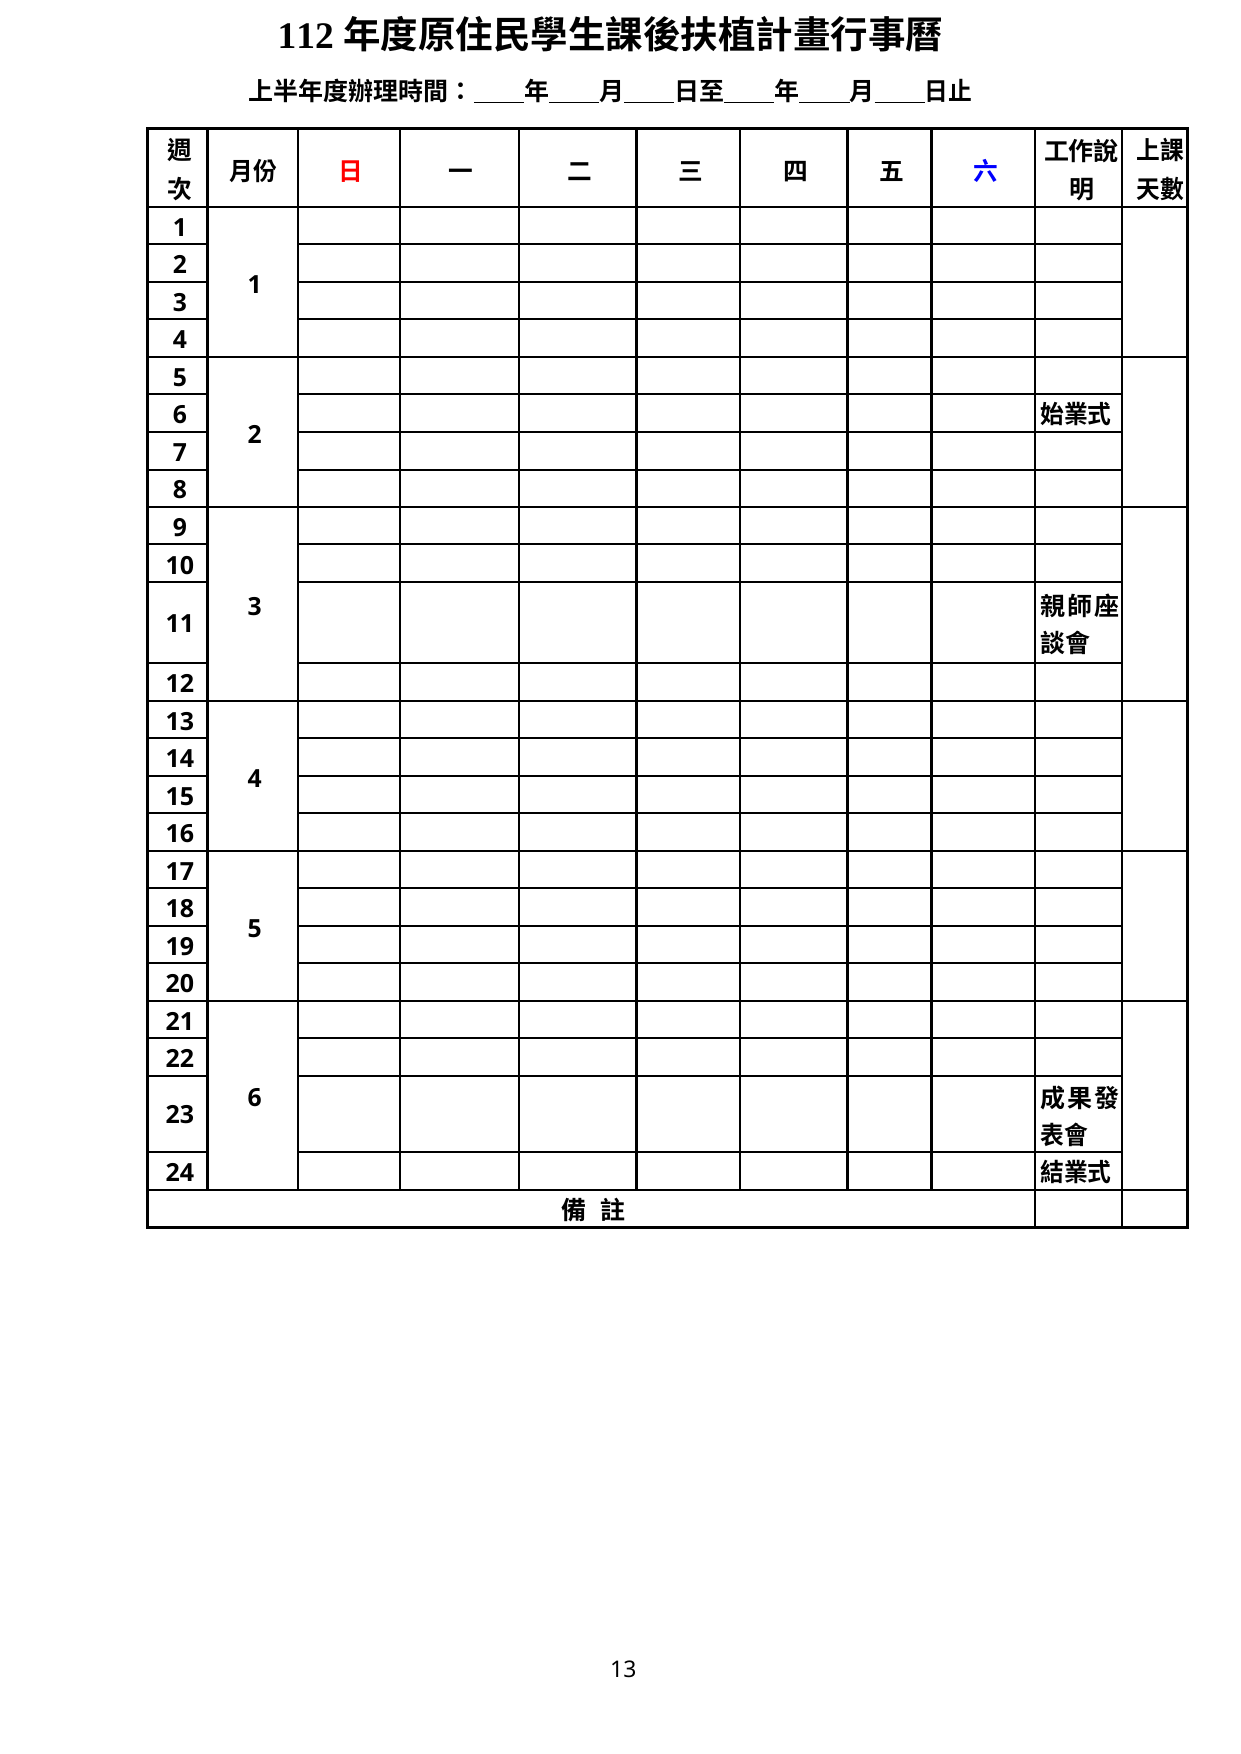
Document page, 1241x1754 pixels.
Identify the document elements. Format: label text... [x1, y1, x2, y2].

table_header 五 [849, 130, 930, 206]
table_cell [401, 583, 518, 662]
table_cell [741, 471, 846, 506]
table_cell [638, 964, 739, 1000]
table_cell [933, 471, 1034, 506]
table_cell [299, 433, 399, 468]
table_cell [401, 395, 518, 431]
table_cell [1036, 545, 1121, 581]
table_cell 結業式 [1036, 1153, 1121, 1188]
table_cell [933, 889, 1034, 924]
table_cell [849, 964, 930, 1000]
table_cell [1123, 1002, 1186, 1188]
table_cell 親師座談會 [1036, 583, 1121, 662]
table_cell [1036, 320, 1121, 356]
table_cell [1036, 814, 1121, 850]
table_cell [1036, 664, 1121, 699]
table_cell [933, 208, 1034, 243]
table_cell 11 [149, 583, 206, 662]
table_cell [741, 433, 846, 468]
table_cell [1036, 1002, 1121, 1037]
table_cell [849, 1153, 930, 1188]
table_cell [849, 283, 930, 318]
table_cell [520, 777, 635, 812]
table_cell [638, 852, 739, 887]
table_cell [741, 1077, 846, 1151]
table_cell [401, 814, 518, 850]
table_header 三 [638, 130, 739, 206]
table_cell [849, 208, 930, 243]
table_cell [1036, 927, 1121, 962]
table_cell [520, 583, 635, 662]
table_cell [741, 927, 846, 962]
table_cell [933, 777, 1034, 812]
table_header 週 [149, 130, 206, 166]
table_cell [741, 889, 846, 924]
table_cell [849, 702, 930, 737]
table_cell [520, 471, 635, 506]
table_header 四 [741, 130, 846, 206]
table_cell [520, 814, 635, 850]
table_cell [638, 245, 739, 281]
table_cell [1123, 358, 1186, 506]
table_cell 24 [149, 1153, 206, 1188]
table_cell [638, 395, 739, 431]
table_cell [1036, 702, 1121, 737]
table_cell [401, 1039, 518, 1075]
table_cell [520, 283, 635, 318]
table_cell [520, 964, 635, 1000]
table_cell [933, 545, 1034, 581]
table_cell [401, 1077, 518, 1151]
table_cell [401, 927, 518, 962]
table_header 六 [933, 130, 1034, 206]
table_cell [299, 358, 399, 393]
table_cell [1123, 508, 1186, 699]
table_cell [638, 283, 739, 318]
table_cell 1 [209, 208, 297, 356]
table_cell [520, 395, 635, 431]
table_cell 4 [209, 702, 297, 850]
table_cell [933, 1153, 1034, 1188]
table_cell [741, 208, 846, 243]
table_cell [638, 1002, 739, 1037]
table_cell [299, 1039, 399, 1075]
table_cell [741, 508, 846, 543]
table_cell [520, 320, 635, 356]
table_cell [401, 245, 518, 281]
table_header 上課 [1123, 130, 1186, 166]
table_cell [520, 927, 635, 962]
table_cell [638, 471, 739, 506]
table_cell [741, 1039, 846, 1075]
table_header 一 [401, 130, 518, 206]
table_cell 次 [149, 166, 206, 206]
table_cell [1123, 208, 1186, 356]
table_cell 22 [149, 1039, 206, 1075]
table_cell [1123, 702, 1186, 850]
table_cell [638, 777, 739, 812]
table_cell [933, 1039, 1034, 1075]
table_cell [299, 395, 399, 431]
table_cell [741, 283, 846, 318]
table_cell [849, 777, 930, 812]
table_cell 始業式 [1036, 395, 1121, 431]
table_cell [299, 245, 399, 281]
table_cell [849, 927, 930, 962]
table_cell [520, 1153, 635, 1188]
table_cell [638, 358, 739, 393]
table_cell [849, 433, 930, 468]
table_cell [933, 814, 1034, 850]
table_cell [1036, 964, 1121, 1000]
subtitle 112 年度原住民學生課後扶植計畫行事曆 [87, 4, 1133, 59]
table_cell [638, 1039, 739, 1075]
table_cell 天數 [1123, 166, 1186, 206]
table_cell 15 [149, 777, 206, 812]
table_cell [299, 814, 399, 850]
table_cell [520, 852, 635, 887]
table_cell [401, 1002, 518, 1037]
table_cell 2 [149, 245, 206, 281]
table_cell 6 [149, 395, 206, 431]
table_cell [299, 208, 399, 243]
table_cell [638, 208, 739, 243]
table_cell [520, 664, 635, 699]
table_cell [401, 283, 518, 318]
table_cell [1036, 889, 1121, 924]
table_cell [520, 1077, 635, 1151]
table_cell 21 [149, 1002, 206, 1037]
table_header 日 [299, 130, 399, 206]
table_cell 18 [149, 889, 206, 924]
table_cell [638, 1077, 739, 1151]
table_cell [1036, 1191, 1121, 1226]
table_cell [299, 1002, 399, 1037]
table_cell [741, 1002, 846, 1037]
table_cell [520, 702, 635, 737]
table_cell [401, 433, 518, 468]
table_cell 19 [149, 927, 206, 962]
table_cell [299, 739, 399, 774]
table_cell [299, 964, 399, 1000]
table_cell [638, 889, 739, 924]
table_cell 8 [149, 471, 206, 506]
table_cell 7 [149, 433, 206, 468]
table_cell 4 [149, 320, 206, 356]
table_cell [401, 358, 518, 393]
table_cell [520, 433, 635, 468]
table_cell [520, 508, 635, 543]
table_cell 16 [149, 814, 206, 850]
table_cell 5 [209, 852, 297, 1000]
table_cell [520, 739, 635, 774]
table_cell [741, 739, 846, 774]
table_cell [741, 664, 846, 699]
table_cell [741, 964, 846, 1000]
table_cell [299, 1153, 399, 1188]
table_cell [520, 1039, 635, 1075]
table_cell [849, 245, 930, 281]
table_cell [299, 283, 399, 318]
table_cell [401, 739, 518, 774]
table_cell [638, 1153, 739, 1188]
table_cell 備 註 [149, 1191, 1034, 1226]
table_cell 3 [209, 508, 297, 699]
table_cell [1036, 283, 1121, 318]
table_cell [401, 664, 518, 699]
table_cell [849, 1077, 930, 1151]
table_cell [933, 702, 1034, 737]
table_cell 12 [149, 664, 206, 699]
table_cell [299, 320, 399, 356]
table_cell [638, 702, 739, 737]
table_cell [638, 583, 739, 662]
table_cell [741, 814, 846, 850]
table_cell [638, 433, 739, 468]
table_cell [299, 852, 399, 887]
table_cell [1036, 852, 1121, 887]
table_cell 9 [149, 508, 206, 543]
table_cell [401, 1153, 518, 1188]
table_cell [520, 245, 635, 281]
table_cell [1036, 358, 1121, 393]
table_cell [741, 1153, 846, 1188]
table_cell [849, 889, 930, 924]
table_cell [638, 927, 739, 962]
table_cell [638, 508, 739, 543]
table_cell [741, 777, 846, 812]
table_cell [933, 964, 1034, 1000]
table_cell [849, 545, 930, 581]
table_cell [401, 545, 518, 581]
table_cell [849, 358, 930, 393]
table_cell [849, 739, 930, 774]
table_cell [1123, 1191, 1186, 1226]
table_cell [1036, 433, 1121, 468]
table_cell [638, 320, 739, 356]
table_cell [741, 583, 846, 662]
table_cell [741, 358, 846, 393]
table_cell [401, 777, 518, 812]
table_cell 3 [149, 283, 206, 318]
table_cell [849, 320, 930, 356]
table_cell [849, 1002, 930, 1037]
table_header 月份 [209, 130, 297, 206]
table_cell [741, 245, 846, 281]
table_cell [933, 664, 1034, 699]
table_cell [741, 320, 846, 356]
table_cell [933, 927, 1034, 962]
table_cell [638, 739, 739, 774]
table_cell [299, 583, 399, 662]
table_cell [741, 395, 846, 431]
table_cell [299, 777, 399, 812]
table_cell 14 [149, 739, 206, 774]
table_cell [1036, 471, 1121, 506]
table_cell [849, 664, 930, 699]
table_cell [741, 702, 846, 737]
table_cell [1036, 208, 1121, 243]
table_cell 20 [149, 964, 206, 1000]
table_cell [401, 852, 518, 887]
table_cell [1036, 777, 1121, 812]
table_cell 23 [149, 1077, 206, 1151]
table_cell [638, 814, 739, 850]
table_cell [933, 358, 1034, 393]
text 上半年度辦理時間： 年 月 日至 年 月 日止 [87, 71, 1133, 107]
table_cell [299, 702, 399, 737]
table_cell [401, 964, 518, 1000]
table_cell [401, 702, 518, 737]
table_cell [933, 395, 1034, 431]
table_cell [520, 545, 635, 581]
table_cell [741, 545, 846, 581]
table_cell [933, 583, 1034, 662]
table_cell [401, 508, 518, 543]
table_header 二 [520, 130, 635, 206]
table_cell 10 [149, 545, 206, 581]
table_cell [933, 433, 1034, 468]
table_cell [401, 471, 518, 506]
table_cell [849, 852, 930, 887]
table_cell [933, 1077, 1034, 1151]
table_cell [520, 358, 635, 393]
table_cell 17 [149, 852, 206, 887]
table_cell [849, 395, 930, 431]
table_cell [401, 889, 518, 924]
table_cell [299, 664, 399, 699]
table_cell [933, 1002, 1034, 1037]
table_cell [520, 208, 635, 243]
table_cell [299, 471, 399, 506]
table_cell [299, 545, 399, 581]
table_cell [933, 508, 1034, 543]
table_cell [849, 583, 930, 662]
table_cell [741, 852, 846, 887]
table_cell 2 [209, 358, 297, 506]
table_cell [401, 320, 518, 356]
table_cell [849, 1039, 930, 1075]
table_cell [933, 320, 1034, 356]
table_cell 6 [209, 1002, 297, 1188]
table_cell [933, 739, 1034, 774]
table_cell [849, 471, 930, 506]
table_cell [401, 208, 518, 243]
table_cell [933, 852, 1034, 887]
table_cell 5 [149, 358, 206, 393]
table_cell [1123, 852, 1186, 1000]
table_cell [849, 814, 930, 850]
table_cell [299, 927, 399, 962]
table_cell [933, 245, 1034, 281]
table_cell [299, 1077, 399, 1151]
table_cell [520, 889, 635, 924]
table_cell [299, 889, 399, 924]
table_cell [638, 545, 739, 581]
table_cell [1036, 739, 1121, 774]
table_cell [299, 508, 399, 543]
table_cell [849, 508, 930, 543]
table_cell [1036, 245, 1121, 281]
table_cell [1036, 508, 1121, 543]
table_cell 成果發 表會 [1036, 1077, 1121, 1151]
table_header 工作說明 [1036, 130, 1121, 206]
table_cell [638, 664, 739, 699]
table_cell 1 [149, 208, 206, 243]
table_cell [933, 283, 1034, 318]
table_cell [1036, 1039, 1121, 1075]
table_cell 13 [149, 702, 206, 737]
table_cell [520, 1002, 635, 1037]
